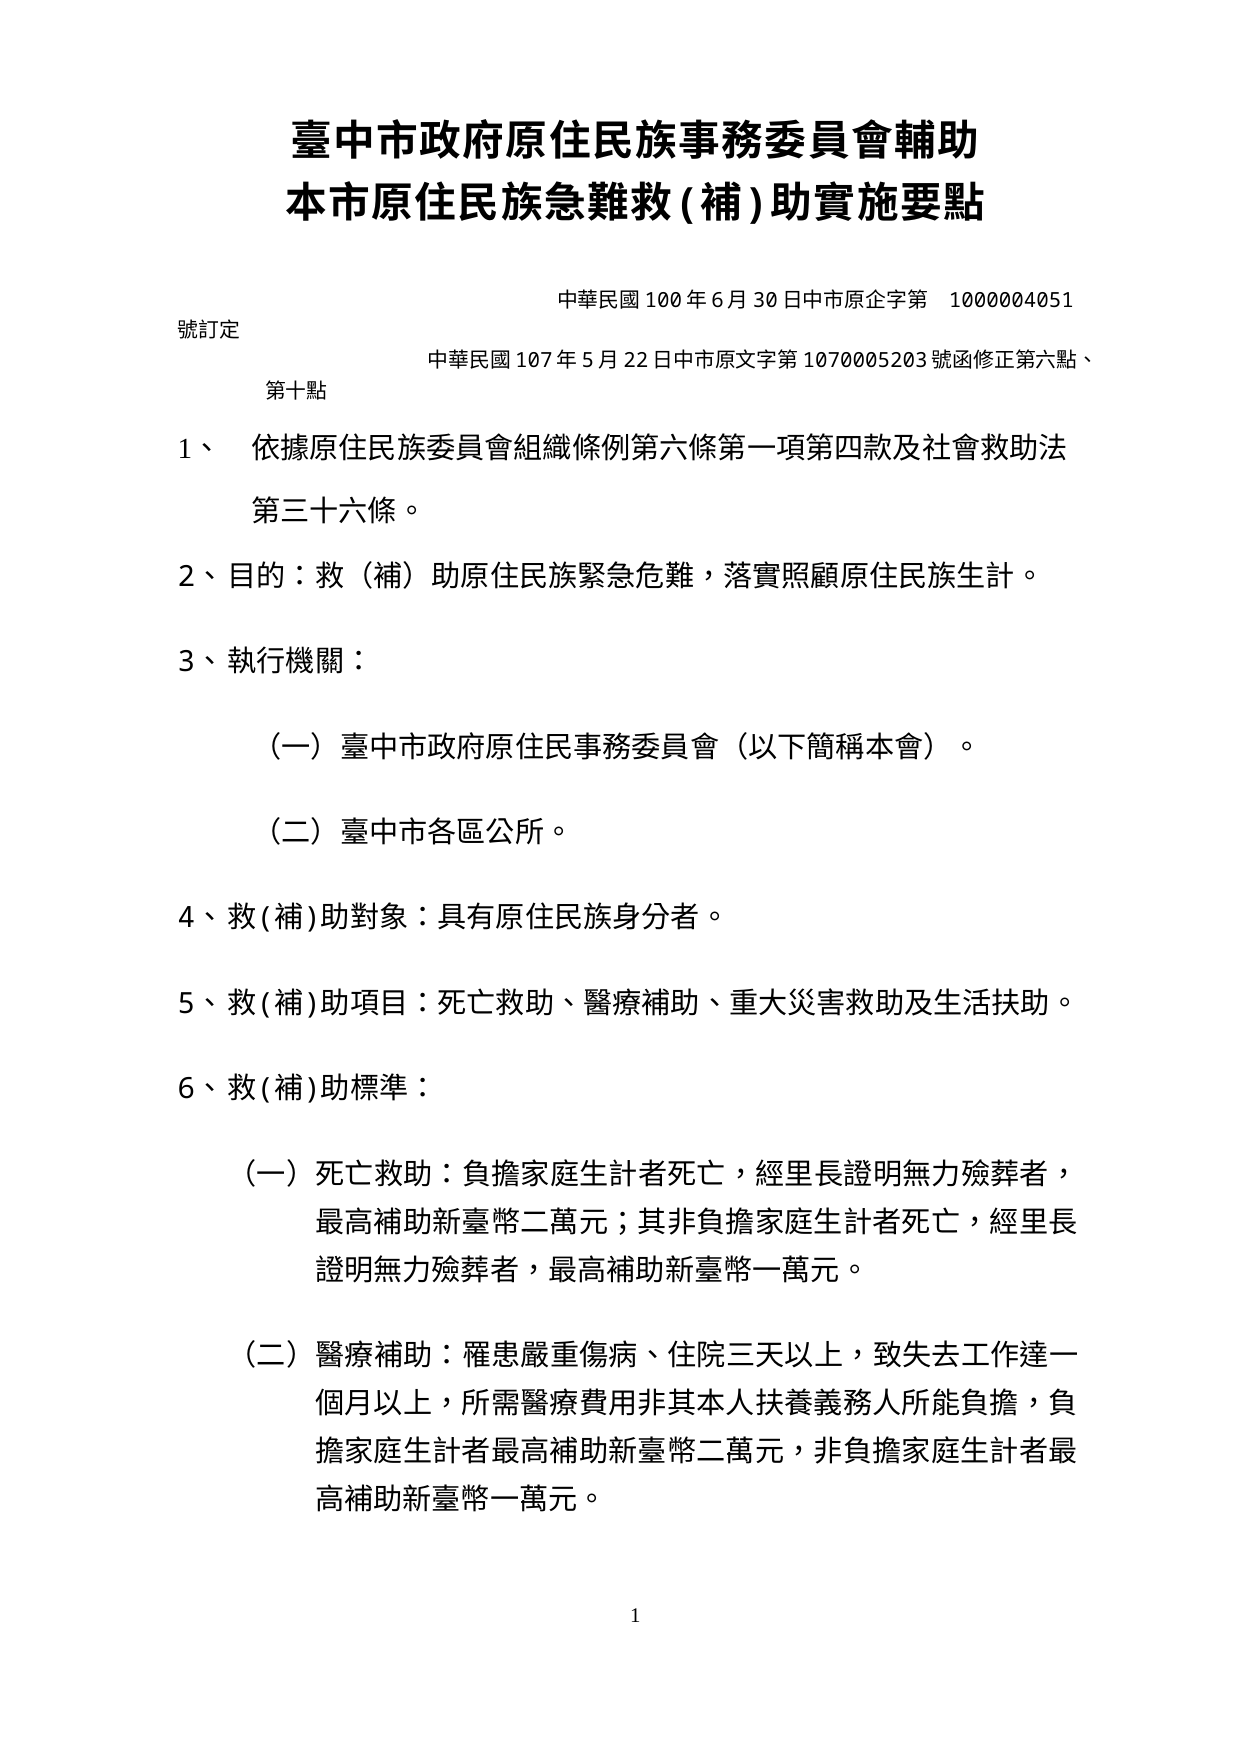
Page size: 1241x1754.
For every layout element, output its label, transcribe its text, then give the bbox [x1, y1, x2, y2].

list 救(補)助項目：死亡救助、醫療補助、重大災害救助及生活扶助。 [177, 975, 1080, 1023]
text （二）臺中市各區公所。 [252, 804, 1080, 852]
list 依據原住民族委員會組織條例第六條第一項第四款及社會救助法第三十六條。 [177, 404, 1092, 529]
subtitle 臺中市政府原住民族事務委員會輔助 [177, 96, 1092, 158]
list 救(補)助對象：具有原住民族身分者。 [177, 889, 1080, 937]
subtitle 本市原住民族急難救(補)助實施要點 [177, 158, 1092, 221]
list 執行機關： [177, 633, 1080, 681]
list 目的：救（補）助原住民族緊急危難，落實照顧原住民族生計。 [177, 548, 1080, 596]
text （一）臺中市政府原住民事務委員會（以下簡稱本會）。 [252, 719, 1080, 767]
text （二）醫療補助：罹患嚴重傷病、住院三天以上，致失去工作達一個月以上，所需醫療費用非其本人扶養義務人所能負擔，負擔家庭生計者最高補助新臺幣二萬元，非負擔家庭生計者最高補助新臺幣一萬元。 [227, 1327, 1080, 1519]
text （一）死亡救助：負擔家庭生計者死亡，經里長證明無力殮葬者，最高補助新臺幣二萬元；其非負擔家庭生計者死亡，經里長證明無力殮葬者，最高補助新臺幣一萬元。 [227, 1146, 1080, 1289]
text 中華民國107年5月22日中市原文字第1070005203號函修正第六點、第十點 [177, 343, 1092, 404]
list 救(補)助標準： [177, 1060, 1080, 1108]
text 中華民國100年6月30日中市原企字第 1000004051號訂定 [177, 283, 1092, 343]
